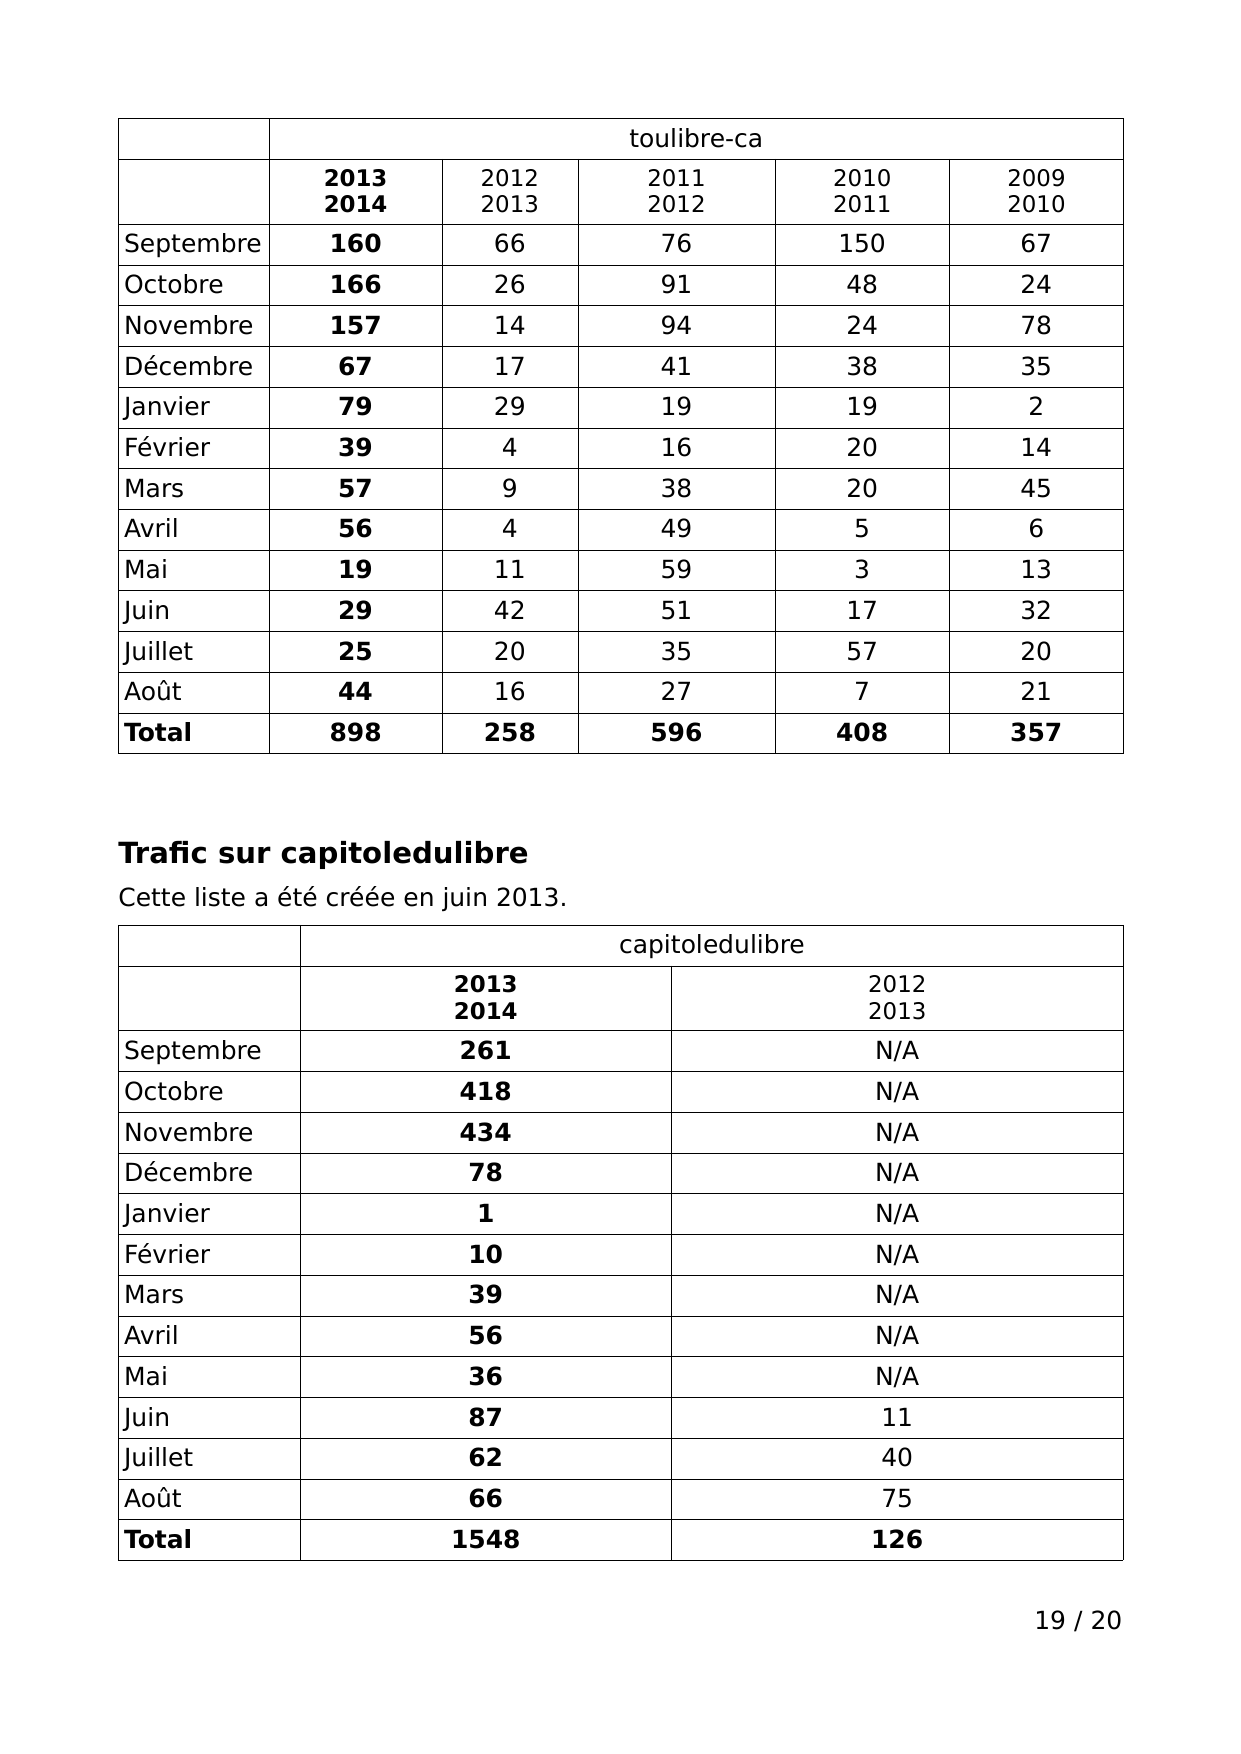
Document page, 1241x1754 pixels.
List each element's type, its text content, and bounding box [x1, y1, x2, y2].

table_cell 67 [950, 225, 1123, 264]
table_cell 24 [950, 266, 1123, 305]
table_cell 17 [776, 591, 949, 631]
table_cell 14 [950, 429, 1123, 468]
table_cell Août [119, 1480, 300, 1519]
table_cell N/A [672, 1154, 1123, 1193]
table_cell 42 [443, 591, 578, 631]
table_cell 6 [950, 510, 1123, 549]
table_cell 166 [270, 266, 442, 305]
table_cell 434 [301, 1113, 671, 1153]
table_cell 17 [443, 347, 578, 387]
table_cell 2009 2010 [950, 160, 1123, 224]
subtitle Trafic sur capitoledulibre [118, 837, 1122, 871]
table_cell 2012 2013 [443, 160, 578, 224]
table_cell 66 [301, 1480, 671, 1519]
table_header [119, 926, 300, 966]
table_cell 10 [301, 1235, 671, 1275]
table_cell Mai [119, 1357, 300, 1397]
table_cell Décembre [119, 1154, 300, 1193]
table_cell 94 [579, 306, 775, 346]
table_cell Total [119, 1520, 300, 1560]
table_cell 41 [579, 347, 775, 387]
table_header toulibre-ca [270, 119, 1123, 159]
table_cell 19 [270, 551, 442, 590]
table_cell 20 [776, 469, 949, 509]
table_cell 258 [443, 714, 578, 753]
table_cell 27 [579, 673, 775, 712]
table_cell 59 [579, 551, 775, 590]
table_cell 29 [270, 591, 442, 631]
table_cell 48 [776, 266, 949, 305]
table_cell 57 [270, 469, 442, 509]
table_cell 16 [579, 429, 775, 468]
table_cell 21 [950, 673, 1123, 712]
table_cell 40 [672, 1439, 1123, 1478]
table_cell Juin [119, 591, 269, 631]
table_cell 44 [270, 673, 442, 712]
text Cette liste a été créée en juin 2013. [118, 883, 1122, 912]
table_cell N/A [672, 1031, 1123, 1071]
table_cell N/A [672, 1072, 1123, 1112]
table_cell 20 [950, 632, 1123, 672]
table_cell Août [119, 673, 269, 712]
table_cell Juillet [119, 1439, 300, 1478]
table_cell 13 [950, 551, 1123, 590]
table_cell N/A [672, 1235, 1123, 1275]
table_cell 62 [301, 1439, 671, 1478]
table_cell 75 [672, 1480, 1123, 1519]
table_cell 57 [776, 632, 949, 672]
table_cell Mars [119, 469, 269, 509]
table_cell 29 [443, 388, 578, 427]
table_cell 898 [270, 714, 442, 753]
table_cell 91 [579, 266, 775, 305]
table_cell 2012 2013 [672, 967, 1123, 1030]
table_cell 16 [443, 673, 578, 712]
table_cell 160 [270, 225, 442, 264]
table_cell Octobre [119, 266, 269, 305]
table_cell 357 [950, 714, 1123, 753]
table_cell 4 [443, 429, 578, 468]
table_cell 1 [301, 1194, 671, 1234]
table_cell 2010 2011 [776, 160, 949, 224]
table_cell 1548 [301, 1520, 671, 1560]
table_cell N/A [672, 1276, 1123, 1316]
table_cell 2 [950, 388, 1123, 427]
table_cell Septembre [119, 1031, 300, 1071]
table_cell Octobre [119, 1072, 300, 1112]
table_cell 596 [579, 714, 775, 753]
table_header capitoledulibre [301, 926, 1123, 966]
table_cell Février [119, 429, 269, 468]
table_cell 79 [270, 388, 442, 427]
table_cell Avril [119, 510, 269, 549]
table_cell N/A [672, 1194, 1123, 1234]
table_cell Janvier [119, 1194, 300, 1234]
table_cell Total [119, 714, 269, 753]
table_cell 150 [776, 225, 949, 264]
table_cell Juillet [119, 632, 269, 672]
table_cell 126 [672, 1520, 1123, 1560]
table_cell 14 [443, 306, 578, 346]
table_cell 20 [443, 632, 578, 672]
table_cell 24 [776, 306, 949, 346]
table_cell 87 [301, 1398, 671, 1438]
table_cell Mai [119, 551, 269, 590]
table_cell Janvier [119, 388, 269, 427]
table_cell 45 [950, 469, 1123, 509]
table_cell [119, 967, 300, 1030]
table_cell 7 [776, 673, 949, 712]
table_cell 418 [301, 1072, 671, 1112]
table_cell N/A [672, 1317, 1123, 1356]
table_cell 20 [776, 429, 949, 468]
table_cell 78 [301, 1154, 671, 1193]
table_cell Septembre [119, 225, 269, 264]
table_cell [119, 160, 269, 224]
table_cell Mars [119, 1276, 300, 1316]
table_cell 49 [579, 510, 775, 549]
table_cell 66 [443, 225, 578, 264]
table_cell 157 [270, 306, 442, 346]
table_cell 56 [270, 510, 442, 549]
table_cell 32 [950, 591, 1123, 631]
table_cell 5 [776, 510, 949, 549]
table_cell Novembre [119, 1113, 300, 1153]
table_cell 35 [579, 632, 775, 672]
table_cell 19 [579, 388, 775, 427]
table_cell 2011 2012 [579, 160, 775, 224]
table_cell 11 [443, 551, 578, 590]
table_cell 76 [579, 225, 775, 264]
table_cell Décembre [119, 347, 269, 387]
table_cell 9 [443, 469, 578, 509]
table_cell Juin [119, 1398, 300, 1438]
table_cell 38 [776, 347, 949, 387]
table_cell 39 [301, 1276, 671, 1316]
table_cell 26 [443, 266, 578, 305]
table_cell 35 [950, 347, 1123, 387]
table_cell 67 [270, 347, 442, 387]
table_header [119, 119, 269, 159]
table_cell 36 [301, 1357, 671, 1397]
table_cell 2013 2014 [270, 160, 442, 224]
table_cell 39 [270, 429, 442, 468]
table_cell 3 [776, 551, 949, 590]
table_cell Avril [119, 1317, 300, 1356]
table_cell 25 [270, 632, 442, 672]
table_cell 51 [579, 591, 775, 631]
table_cell 4 [443, 510, 578, 549]
table_cell Février [119, 1235, 300, 1275]
table_cell 56 [301, 1317, 671, 1356]
table_cell 11 [672, 1398, 1123, 1438]
table_cell Novembre [119, 306, 269, 346]
table_cell 38 [579, 469, 775, 509]
table_cell 408 [776, 714, 949, 753]
table_cell N/A [672, 1357, 1123, 1397]
table_cell 78 [950, 306, 1123, 346]
table_cell N/A [672, 1113, 1123, 1153]
table_cell 19 [776, 388, 949, 427]
table_cell 2013 2014 [301, 967, 671, 1030]
table_cell 261 [301, 1031, 671, 1071]
